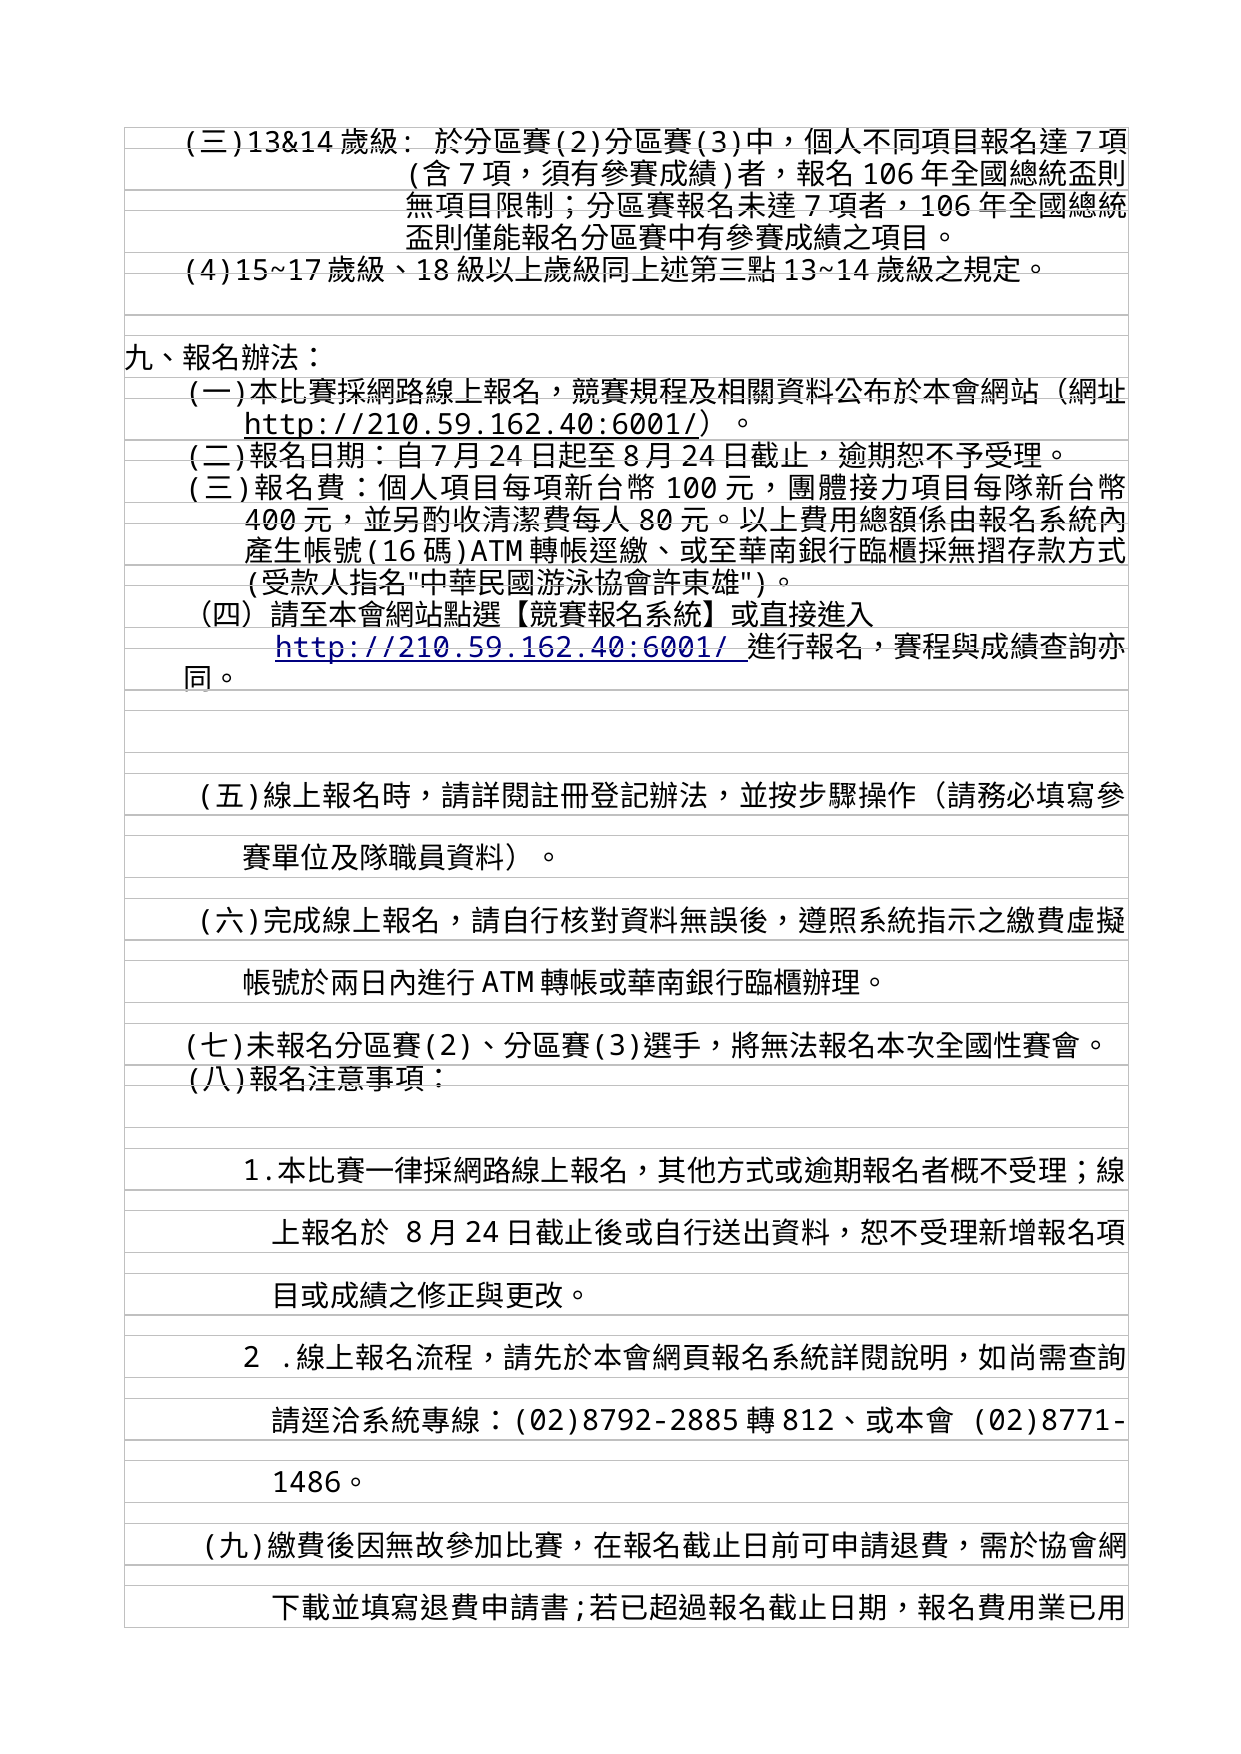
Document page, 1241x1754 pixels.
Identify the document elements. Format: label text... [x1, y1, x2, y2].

text 賽單位及隊職員資料）。 [125, 836, 1128, 877]
text (三)13&14歲級: 於分區賽(2)分區賽(3)中，個人不同項目報名達7項(含7項，須有參賽成績)者，報名106年全國總統盃則無項目限制；分區賽報名未達7項者，106年全國總統盃則僅能報名分區賽中有參賽成績之項目。 [182, 211, 1128, 252]
text (三)13&14歲級: 於分區賽(2)分區賽(3)中，個人不同項目報名達7項(含7項，須有參賽成績)者，報名106年全國總統盃則無項目限制；分區賽報名未達7項者，106年全國總統盃則僅能報名分區賽中有參賽成績之項目。 [849, 128, 987, 148]
text (八)報名注意事項： [381, 1066, 413, 1085]
text (六)完成線上報名，請自行核對資料無誤後，遵照系統指示之繳費虛擬 [125, 899, 1128, 939]
text (三)報名費：個人項目每項新台幣100元，團體接力項目每隊新台幣400元，並另酌收清潔費每人80元。以上費用總額係由報名系統內產生帳號(16碼)ATM轉帳逕繳、或至華南銀行臨櫃採無摺存款方式(受款人指名"中華民國游泳協會許東雄")。 [185, 586, 1128, 600]
text [125, 316, 1128, 335]
text (三)報名費：個人項目每項新台幣100元，團體接力項目每隊新台幣400元，並另酌收清潔費每人80元。以上費用總額係由報名系統內產生帳號(16碼)ATM轉帳逕繳、或至華南銀行臨櫃採無摺存款方式(受款人指名"中華民國游泳協會許東雄")。 [185, 524, 1128, 564]
text [183, 1503, 1128, 1523]
text (一)本比賽採網路線上報名，競賽規程及相關資料公布於本會網站（網址http://210.59.162.40:6001/）。 [725, 378, 793, 398]
text 請逕洽系統專線：(02)8792-2885轉812、或本會 (02)8771- [242, 1399, 1128, 1439]
text [242, 1316, 1128, 1335]
text （四）請至本會網站點選【競賽報名系統】或直接進入 [245, 600, 432, 627]
text (三)13&14歲級: 於分區賽(2)分區賽(3)中，個人不同項目報名達7項(含7項，須有參賽成績)者，報名106年全國總統盃則無項目限制；分區賽報名未達7項者，106年全國總統盃則僅能報名分區賽中有參賽成績之項目。 [182, 128, 357, 148]
text (三)13&14歲級: 於分區賽(2)分區賽(3)中，個人不同項目報名達7項(含7項，須有參賽成績)者，報名106年全國總統盃則無項目限制；分區賽報名未達7項者，106年全國總統盃則僅能報名分區賽中有參賽成績之項目。 [871, 191, 993, 210]
text (八)報名注意事項： [185, 1066, 223, 1085]
text http://210.59.162.40:6001/ 進行報名，賽程與成績查詢亦同。 [155, 632, 1016, 648]
text (一)本比賽採網路線上報名，競賽規程及相關資料公布於本會網站（網址http://210.59.162.40:6001/）。 [185, 399, 1128, 439]
text (4)15~17歲級、18級以上歲級同上述第三點13~14歲級之規定。 [182, 254, 1128, 273]
text (八)報名注意事項： [266, 1066, 290, 1085]
text (三)報名費：個人項目每項新台幣100元，團體接力項目每隊新台幣400元，並另酌收清潔費每人80元。以上費用總額係由報名系統內產生帳號(16碼)ATM轉帳逕繳、或至華南銀行臨櫃採無摺存款方式(受款人指名"中華民國游泳協會許東雄")。 [185, 566, 1128, 585]
text (七)未報名分區賽(2)、分區賽(3)選手，將無法報名本次全國性賽會。 [125, 1024, 1128, 1064]
text http://210.59.162.40:6001/ 進行報名，賽程與成績查詢亦同。 [1055, 632, 1128, 648]
text （四）請至本會網站點選【競賽報名系統】或直接進入 [522, 600, 709, 627]
text [242, 1191, 1128, 1210]
text [183, 1566, 1128, 1585]
text (一)本比賽採網路線上報名，競賽規程及相關資料公布於本會網站（網址http://210.59.162.40:6001/）。 [524, 378, 635, 398]
text (八)報名注意事項： [221, 1066, 256, 1085]
text 九、報名辦法： [125, 336, 1128, 377]
text [125, 1003, 1128, 1023]
text (八)報名注意事項： [185, 1086, 1128, 1096]
text [242, 1253, 1128, 1273]
text (五)線上報名時，請詳閱註冊登記辦法，並按步驟操作（請務必填寫參 [125, 774, 1128, 814]
text 1486。 [242, 1461, 1128, 1502]
text (二)報名日期：自7月24日起至8月24日截止，逾期恕不予受理。 [409, 441, 1128, 460]
text 目或成績之修正與更改。 [242, 1274, 1128, 1314]
text （四）請至本會網站點選【競賽報名系統】或直接進入 [435, 600, 519, 627]
text [242, 1128, 1128, 1148]
text （四）請至本會網站點選【競賽報名系統】或直接進入 [183, 628, 1128, 632]
text [125, 878, 1128, 898]
text (4)15~17歲級、18級以上歲級同上述第三點13~14歲級之規定。 [182, 274, 1128, 286]
text [242, 1378, 1128, 1398]
text 2 .線上報名流程，請先於本會網頁報名系統詳閱說明，如尚需查詢 [242, 1336, 1128, 1377]
text http://210.59.162.40:6001/ 進行報名，賽程與成績查詢亦同。 [155, 649, 1128, 689]
text (三)13&14歲級: 於分區賽(2)分區賽(3)中，個人不同項目報名達7項(含7項，須有參賽成績)者，報名106年全國總統盃則無項目限制；分區賽報名未達7項者，106年全國總統盃則僅能報名分區賽中有參賽成績之項目。 [182, 149, 1128, 189]
text [242, 1441, 1128, 1460]
text (三)13&14歲級: 於分區賽(2)分區賽(3)中，個人不同項目報名達7項(含7項，須有參賽成績)者，報名106年全國總統盃則無項目限制；分區賽報名未達7項者，106年全國總統盃則僅能報名分區賽中有參賽成績之項目。 [182, 191, 784, 210]
text (九)繳費後因無故參加比賽，在報名截止日前可申請退費，需於協會網 [183, 1524, 1128, 1564]
text http://210.59.162.40:6001/ 進行報名，賽程與成績查詢亦同。 [155, 691, 1128, 696]
text (一)本比賽採網路線上報名，競賽規程及相關資料公布於本會網站（網址http://210.59.162.40:6001/）。 [185, 378, 262, 398]
text (二)報名日期：自7月24日起至8月24日截止，逾期恕不予受理。 [185, 441, 408, 460]
text （四）請至本會網站點選【競賽報名系統】或直接進入 [712, 600, 1128, 627]
text 帳號於兩日內進行ATM轉帳或華南銀行臨櫃辦理。 [125, 961, 1128, 1002]
text 1.本比賽一律採網路線上報名，其他方式或逾期報名者概不受理；線 [242, 1149, 1128, 1189]
text 上報名於 8月24日截止後或自行送出資料，恕不受理新增報名項 [242, 1211, 1128, 1252]
text 下載並填寫退費申請書;若已超過報名截止日期，報名費用業已用 [183, 1586, 1128, 1627]
text [125, 816, 1128, 835]
text （四）請至本會網站點選【競賽報名系統】或直接進入 [183, 600, 209, 627]
text （四）請至本會網站點選【競賽報名系統】或直接進入 [205, 600, 248, 627]
text [125, 753, 1128, 773]
text (八)報名注意事項： [290, 1066, 325, 1085]
text (三)13&14歲級: 於分區賽(2)分區賽(3)中，個人不同項目報名達7項(含7項，須有參賽成績)者，報名106年全國總統盃則無項目限制；分區賽報名未達7項者，106年全國總統盃則僅能報名分區賽中有參賽成績之項目。 [440, 128, 758, 148]
text (三)報名費：個人項目每項新台幣100元，團體接力項目每隊新台幣400元，並另酌收清潔費每人80元。以上費用總額係由報名系統內產生帳號(16碼)ATM轉帳逕繳、或至華南銀行臨櫃採無摺存款方式(受款人指名"中華民國游泳協會許東雄")。 [185, 503, 1128, 523]
text (八)報名注意事項： [415, 1066, 1128, 1085]
text [125, 941, 1128, 960]
text (八)報名注意事項： [326, 1066, 378, 1085]
text (二)報名日期：自7月24日起至8月24日截止，逾期恕不予受理。 [185, 461, 1128, 473]
text (三)報名費：個人項目每項新台幣100元，團體接力項目每隊新台幣400元，並另酌收清潔費每人80元。以上費用總額係由報名系統內產生帳號(16碼)ATM轉帳逕繳、或至華南銀行臨櫃採無摺存款方式(受款人指名"中華民國游泳協會許東雄")。 [185, 473, 1128, 502]
